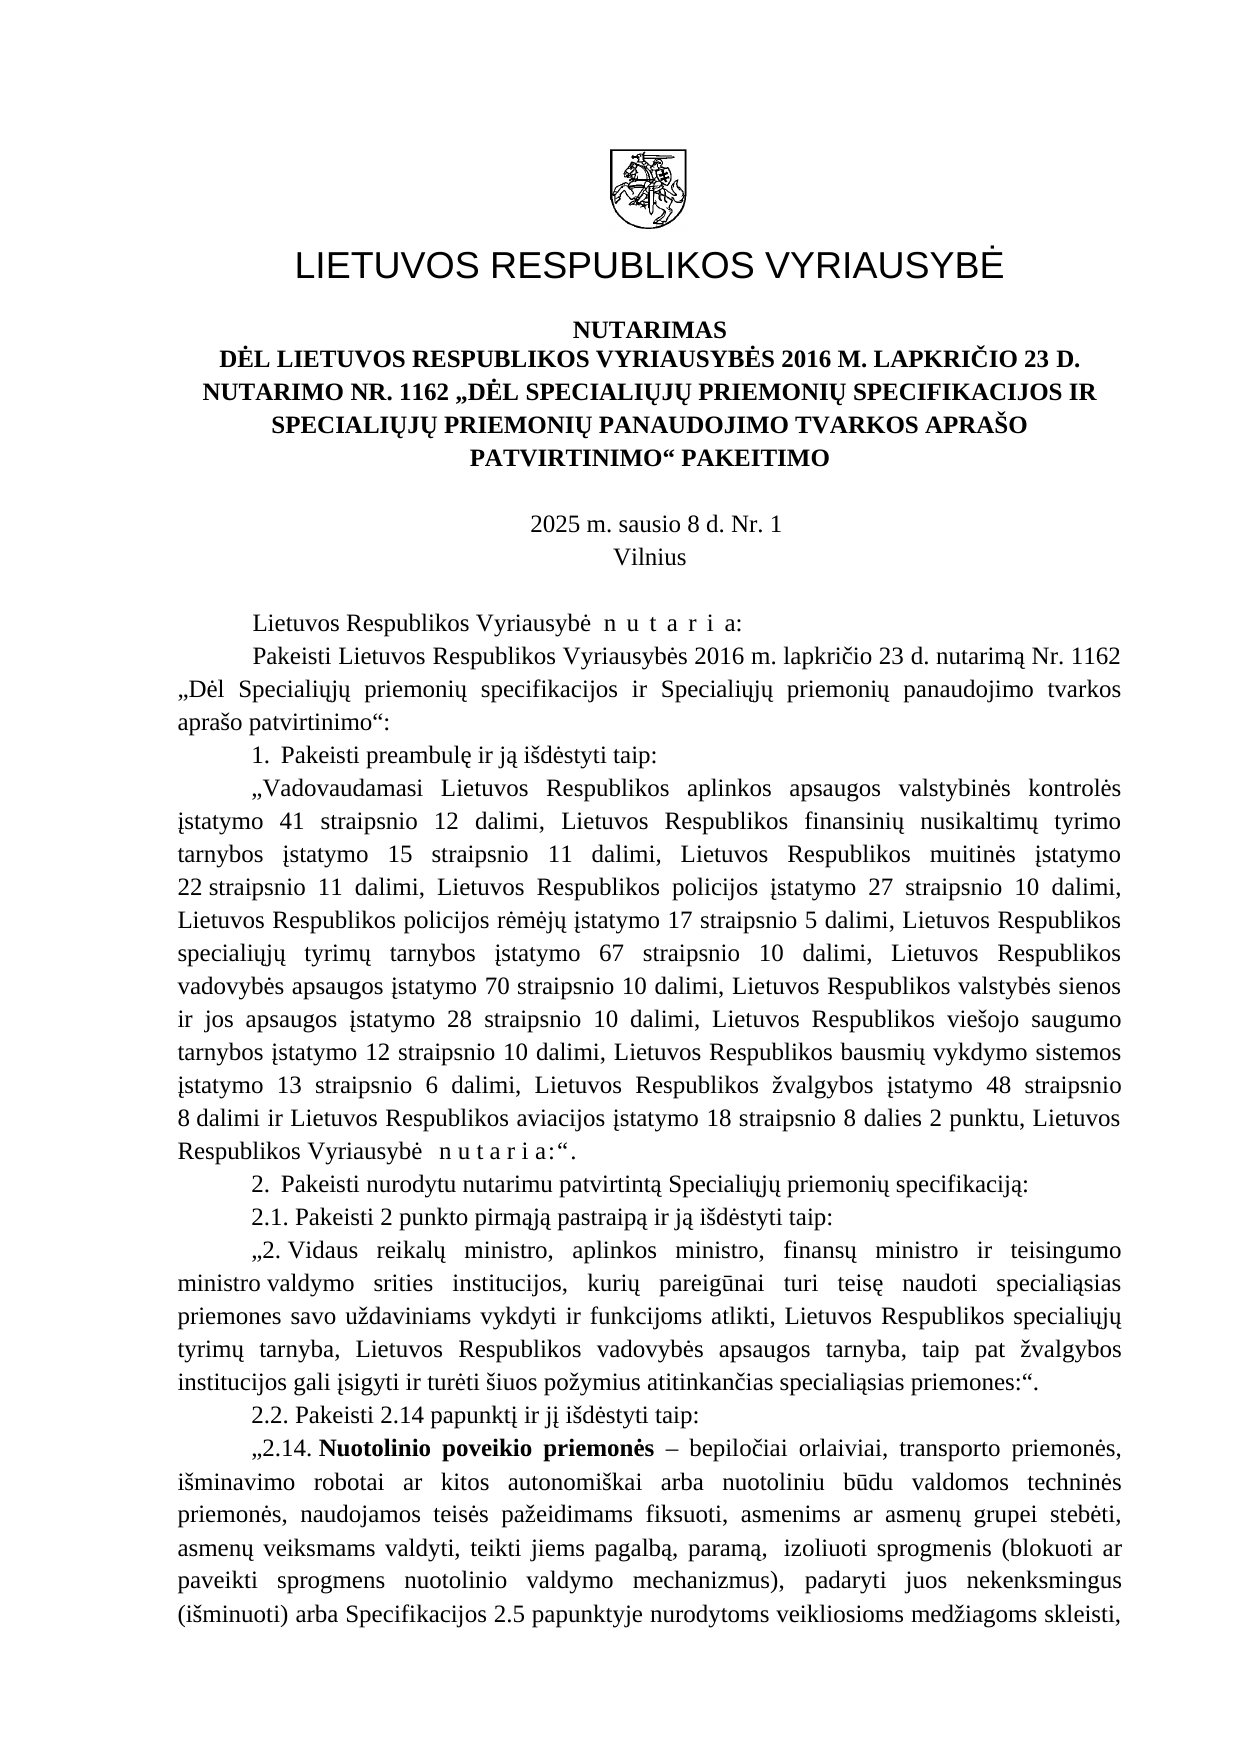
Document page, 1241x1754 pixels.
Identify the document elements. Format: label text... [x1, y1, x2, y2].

text 2.2. Pakeisti 2.14 papunktį ir jį išdėstyti taip: [177, 1401, 1122, 1429]
text „Vadovaudamasi Lietuvos Respublikos aplinkos apsaugos valstybinės kontrolės įstatymo 41 straipsnio 12 dalimi, Lietuvos Respublikos finansinių nusikaltimų tyrimo tarnybos įstatymo 15 straipsnio 11 dalimi, Lietuvos Respublikos muitinės įstatymo 22 straipsnio 11 dalimi, Lietuvos Respublikos policijos įstatymo 27 straipsnio 10 dalimi, Lietuvos Respublikos policijos rėmėjų įstatymo 17 straipsnio 5 dalimi, Lietuvos Respublikos specialiųjų tyrimų tarnybos įstatymo 67 straipsnio 10 dalimi, Lietuvos Respublikos vadovybės apsaugos įstatymo 70 straipsnio 10 dalimi, Lietuvos Respublikos valstybės sienos ir jos apsaugos įstatymo 28 straipsnio 10 dalimi, Lietuvos Respublikos viešojo saugumo tarnybos įstatymo 12 straipsnio 10 dalimi, Lietuvos Respublikos bausmių vykdymo sistemos įstatymo 13 straipsnio 6 dalimi, Lietuvos Respublikos žvalgybos įstatymo 48 straipsnio 8 dalimi ir Lietuvos Respublikos aviacijos įstatymo 18 straipsnio 8 dalies 2 punktu, Lietuvos Respublikos Vyriausybė nutaria:“. [177, 773, 1122, 1165]
text DĖL LIETUVOS RESPUBLIKOS VYRIAUSYBĖS 2016 M. LAPKRIČIO 23 D. NUTARIMO NR. 1162 „DĖL SPECIALIŲJŲ PRIEMONIŲ SPECIFIKACIJOS IR SPECIALIŲJŲ PRIEMONIŲ PANAUDOJIMO TVARKOS APRAŠO PATVIRTINIMO“ PAKEITIMO [177, 344, 1122, 472]
text 1. Pakeisti preambulę ir ją išdėstyti taip: [177, 740, 1122, 769]
text Pakeisti Lietuvos Respublikos Vyriausybės 2016 m. lapkričio 23 d. nutarimą Nr. 1162 „Dėl Specialiųjų priemonių specifikacijos ir Specialiųjų priemonių panaudojimo tvarkos aprašo patvirtinimo“: [177, 641, 1122, 736]
text „2. Vidaus reikalų ministro, aplinkos ministro, finansų ministro ir teisingumo ministro valdymo srities institucijos, kurių pareigūnai turi teisę naudoti specialiąsias priemones savo uždaviniams vykdyti ir funkcijoms atlikti, Lietuvos Respublikos specialiųjų tyrimų tarnyba, Lietuvos Respublikos vadovybės apsaugos tarnyba, taip pat žvalgybos institucijos gali įsigyti ir turėti šiuos požymius atitinkančias specialiąsias priemones:“. [177, 1235, 1122, 1396]
text Vilnius [177, 542, 1122, 571]
text 2.1. Pakeisti 2 punkto pirmąją pastraipą ir ją išdėstyti taip: [251, 1202, 1122, 1231]
text Lietuvos Respublikos Vyriausybė [177, 243, 1122, 286]
text „2.14. Nuotolinio poveikio priemonės – bepiločiai orlaiviai, transporto priemonės, išminavimo robotai ar kitos autonomiškai arba nuotoliniu būdu valdomos techninės priemonės, naudojamos teisės pažeidimams fiksuoti, asmenims ar asmenų grupei stebėti, asmenų veiksmams valdyti, teikti jiems pagalbą, paramą, izoliuoti sprogmenis (blokuoti ar paveikti sprogmens nuotolinio valdymo mechanizmus), padaryti juos nekenksmingus (išminuoti) arba Specifikacijos 2.5 papunktyje nurodytoms veikliosioms medžiagoms skleisti, [177, 1433, 1122, 1627]
text nutarimas [177, 315, 1122, 344]
text Lietuvos Respublikos Vyriausybė nutaria: [177, 608, 1122, 637]
text 2. Pakeisti nurodytu nutarimu patvirtintą Specialiųjų priemonių specifikaciją: [177, 1169, 1122, 1198]
text 2025 m. sausio 8 d. Nr. 1 [177, 509, 1122, 538]
